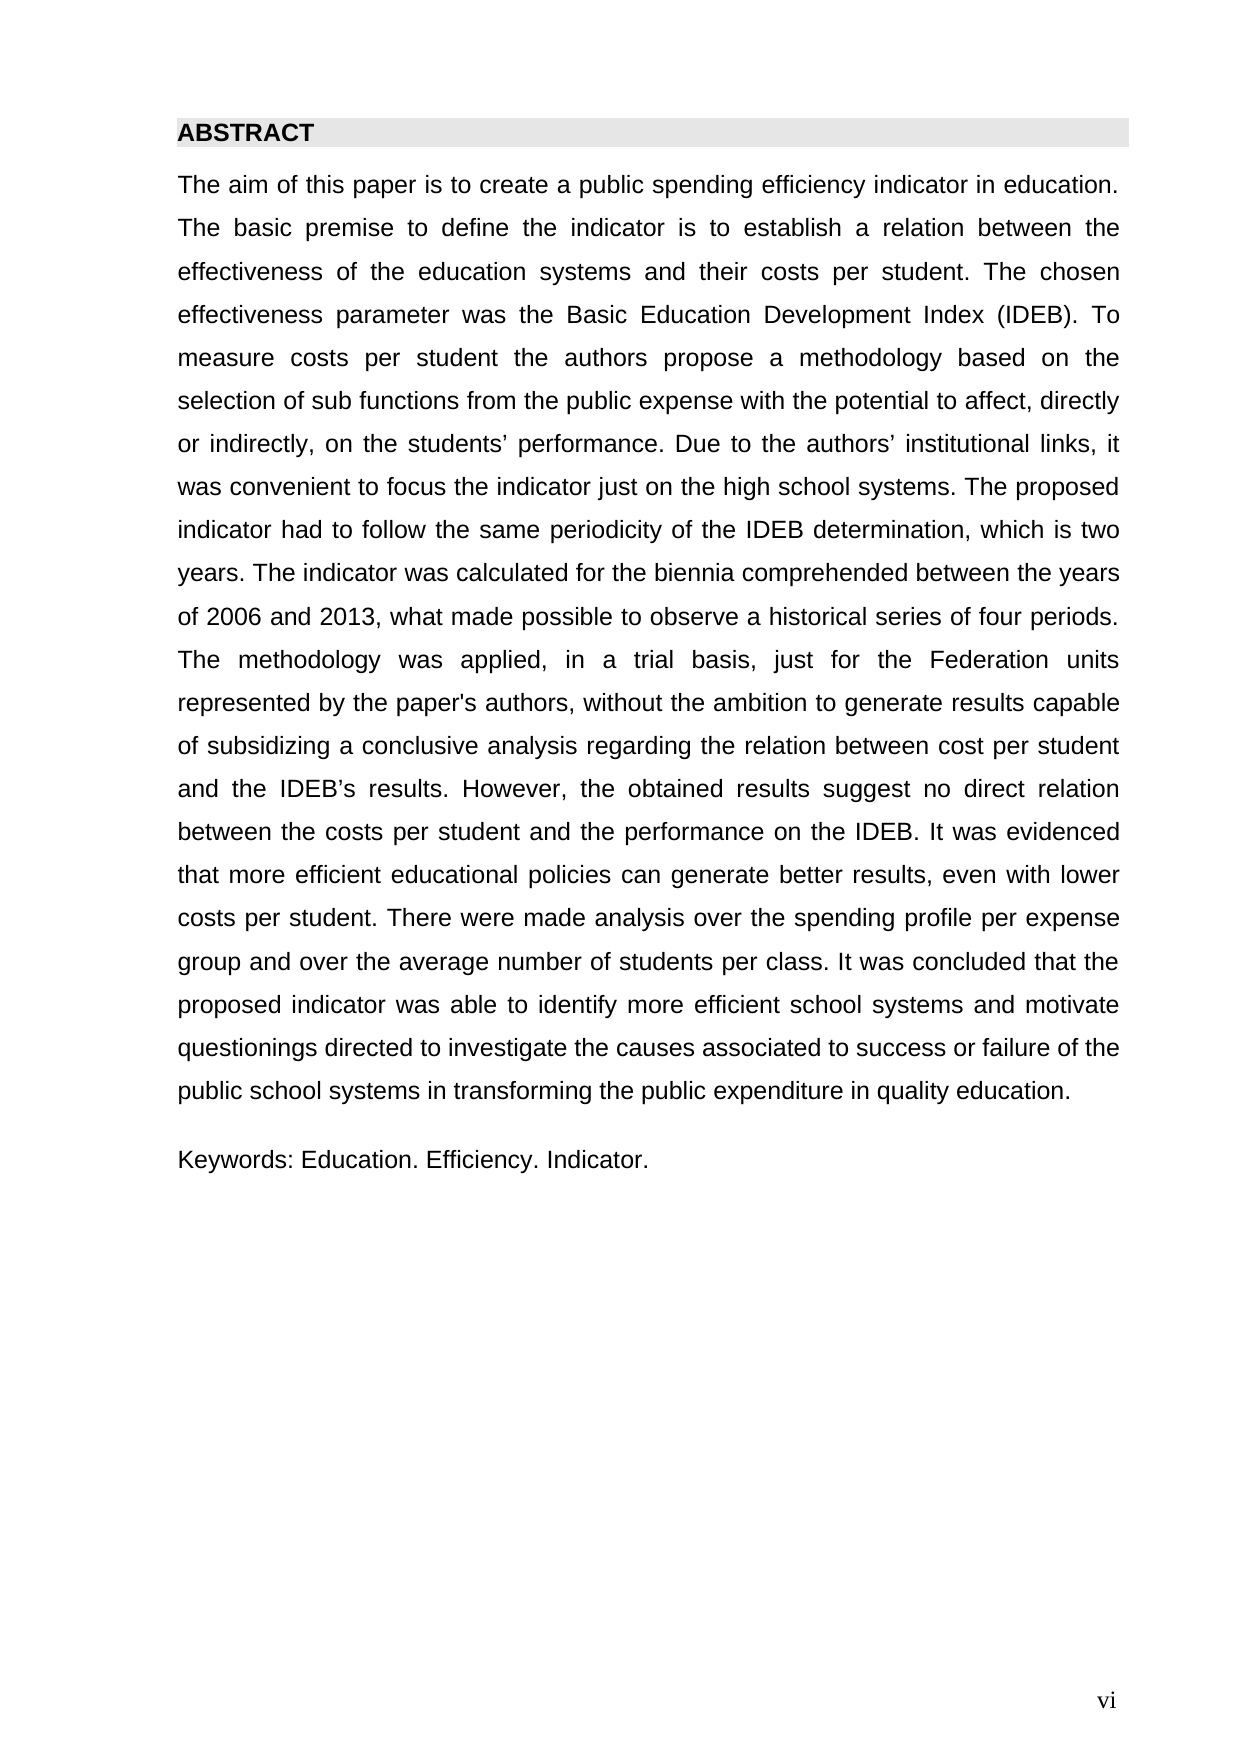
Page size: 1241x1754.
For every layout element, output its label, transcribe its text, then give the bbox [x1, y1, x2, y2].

text The aim of this paper is to create a public spending efficiency indicator in education. The basic premise to define the indicator is to establish a relation between the effectiveness of the education systems and their costs per student. The chosen effectiveness parameter was the Basic Education Development Index (IDEB). To measure costs per student the authors propose a methodology based on the selection of sub functions from the public expense with the potential to affect, directly or indirectly, on the students’ performance. Due to the authors’ institutional links, it was convenient to focus the indicator just on the high school systems. The proposed indicator had to follow the same periodicity of the IDEB determination, which is two years. The indicator was calculated for the biennia comprehended between the years of 2006 and 2013, what made possible to observe a historical series of four periods. The methodology was applied, in a trial basis, just for the Federation units represented by the paper's authors, without the ambition to generate results capable of subsidizing a conclusive analysis regarding the relation between cost per student and the IDEB’s results. However, the obtained results suggest no direct relation between the costs per student and the performance on the IDEB. It was evidenced that more efficient educational policies can generate better results, even with lower costs per student. There were made analysis over the spending profile per expense group and over the average number of students per class. It was concluded that the proposed indicator was able to identify more efficient school systems and motivate questionings directed to investigate the causes associated to success or failure of the public school systems in transforming the public expenditure in quality education. [177, 170, 1122, 1104]
text Keywords: Education. Efficiency. Indicator. [177, 1145, 1129, 1173]
text ABSTRACT [177, 118, 1129, 147]
